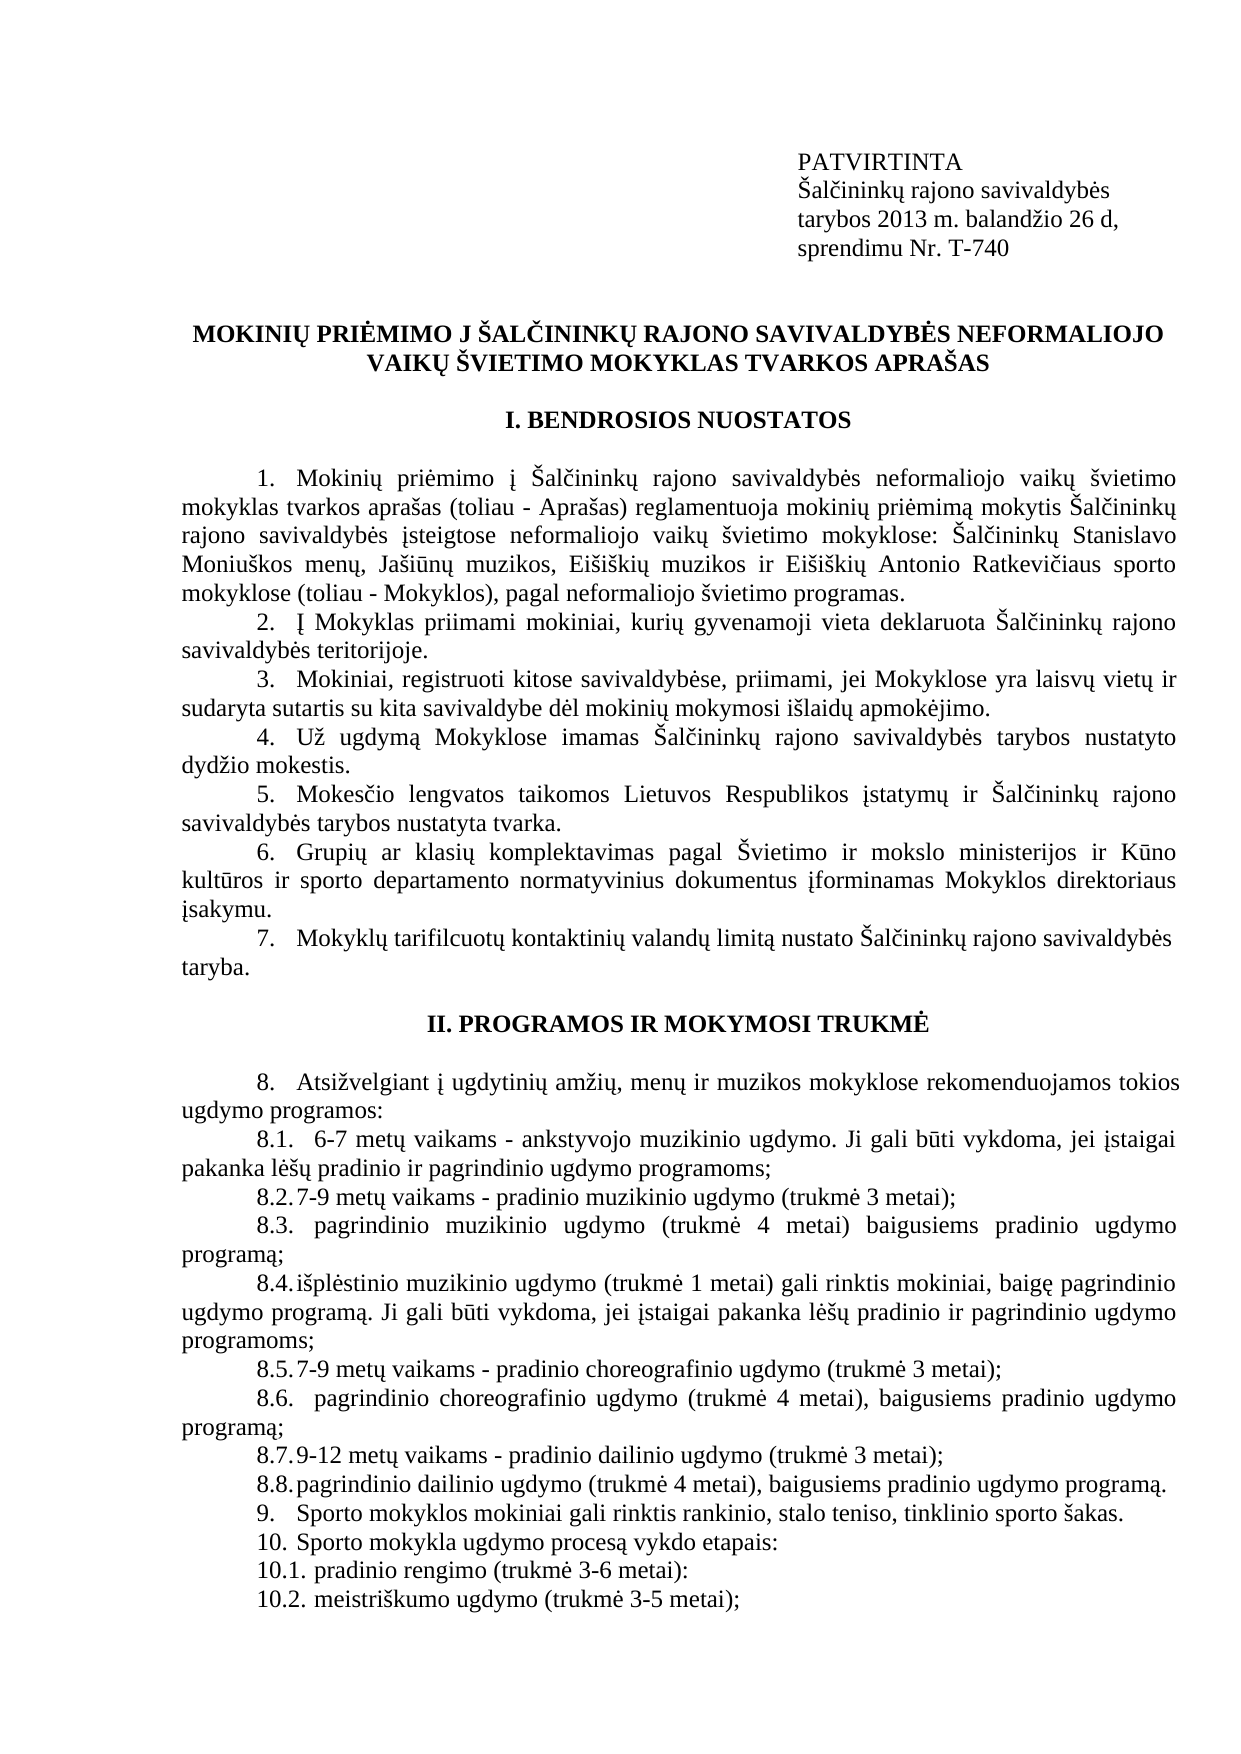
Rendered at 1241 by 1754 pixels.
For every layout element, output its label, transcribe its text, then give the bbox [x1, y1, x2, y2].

text 8.4. išplėstinio muzikinio ugdymo (trukmė 1 metai) gali rinktis mokiniai, baigę pagrindinio ugdymo programą. Ji gali būti vykdoma, jei įstaigai pakanka lėšų pradinio ir pagrindinio ugdymo programoms; [181, 1268, 1177, 1354]
text tarybos 2013 m. balandžio 26 d, [797, 204, 1177, 233]
text 3. Mokiniai, registruoti kitose savivaldybėse, priimami, jei Mokyklose yra laisvų vietų ir sudaryta sutartis su kita savivaldybe dėl mokinių mokymosi išlaidų apmokėjimo. [181, 664, 1177, 722]
text 10.2. meistriškumo ugdymo (trukmė 3-5 metai); [181, 1584, 1181, 1613]
text 6. Grupių ar klasių komplektavimas pagal Švietimo ir mokslo ministerijos ir Kūno kultūros ir sporto departamento normatyvinius dokumentus įforminamas Mokyklos direktoriaus įsakymu. [181, 837, 1177, 923]
text 4. Už ugdymą Mokyklose imamas Šalčininkų rajono savivaldybės tarybos nustatyto dydžio mokestis. [181, 722, 1177, 779]
text 8.2. 7-9 metų vaikams - pradinio muzikinio ugdymo (trukmė 3 metai); [181, 1182, 1181, 1211]
text 9. Sporto mokyklos mokiniai gali rinktis rankinio, stalo teniso, tinklinio sporto šakas. [181, 1498, 1181, 1527]
text II. PROGRAMOS IR MOKYMOSI TRUKMĖ [177, 1009, 1179, 1038]
text 10.1. pradinio rengimo (trukmė 3-6 metai): [181, 1556, 1181, 1584]
text MOKINIŲ PRIĖMIMO J ŠALČININKŲ RAJONO SAVIVALDYBĖS NEFORMALIOJO VAIKŲ ŠVIETIMO MOKYKLAS TVARKOS APRAŠAS [177, 319, 1179, 377]
text 8.5. 7-9 metų vaikams - pradinio choreografinio ugdymo (trukmė 3 metai); [181, 1354, 1181, 1383]
text 1. Mokinių priėmimo į Šalčininkų rajono savivaldybės neformaliojo vaikų švietimo mokyklas tvarkos aprašas (toliau - Aprašas) reglamentuoja mokinių priėmimą mokytis Šalčininkų rajono savivaldybės įsteigtose neformaliojo vaikų švietimo mokyklose: Šalčininkų Stanislavo Moniuškos menų, Jašiūnų muzikos, Eišiškių muzikos ir Eišiškių Antonio Ratkevičiaus sporto mokyklose (toliau - Mokyklos), pagal neformaliojo švietimo programas. [181, 463, 1177, 607]
text PATVIRTINTA [797, 147, 1181, 176]
text 7. Mokyklų tarifilcuotų kontaktinių valandų limitą nustato Šalčininkų rajono savivaldybės [181, 923, 1181, 952]
text 8.7. 9-12 metų vaikams - pradinio dailinio ugdymo (trukmė 3 metai); [181, 1441, 1181, 1469]
text 5. Mokesčio lengvatos taikomos Lietuvos Respublikos įstatymų ir Šalčininkų rajono savivaldybės tarybos nustatyta tvarka. [181, 779, 1177, 837]
text 8.1. 6-7 metų vaikams - ankstyvojo muzikinio ugdymo. Ji gali būti vykdoma, jei įstaigai pakanka lėšų pradinio ir pagrindinio ugdymo programoms; [181, 1124, 1177, 1182]
text I. BENDROSIOS NUOSTATOS [177, 406, 1179, 434]
text 8.8. pagrindinio dailinio ugdymo (trukmė 4 metai), baigusiems pradinio ugdymo programą. [181, 1469, 1181, 1498]
text 8.3. pagrindinio muzikinio ugdymo (trukmė 4 metai) baigusiems pradinio ugdymo programą; [181, 1211, 1177, 1268]
text sprendimu Nr. T-740 [797, 233, 1177, 262]
text 8.6. pagrindinio choreografinio ugdymo (trukmė 4 metai), baigusiems pradinio ugdymo programą; [181, 1383, 1177, 1441]
text 2. Į Mokyklas priimami mokiniai, kurių gyvenamoji vieta deklaruota Šalčininkų rajono savivaldybės teritorijoje. [181, 607, 1177, 664]
text 10. Sporto mokykla ugdymo procesą vykdo etapais: [181, 1527, 1181, 1556]
text taryba. [181, 952, 1181, 981]
text 8. Atsižvelgiant į ugdytinių amžių, menų ir muzikos mokyklose rekomenduojamos tokios ugdymo programos: [181, 1067, 1181, 1124]
text Šalčininkų rajono savivaldybės [797, 176, 1177, 204]
